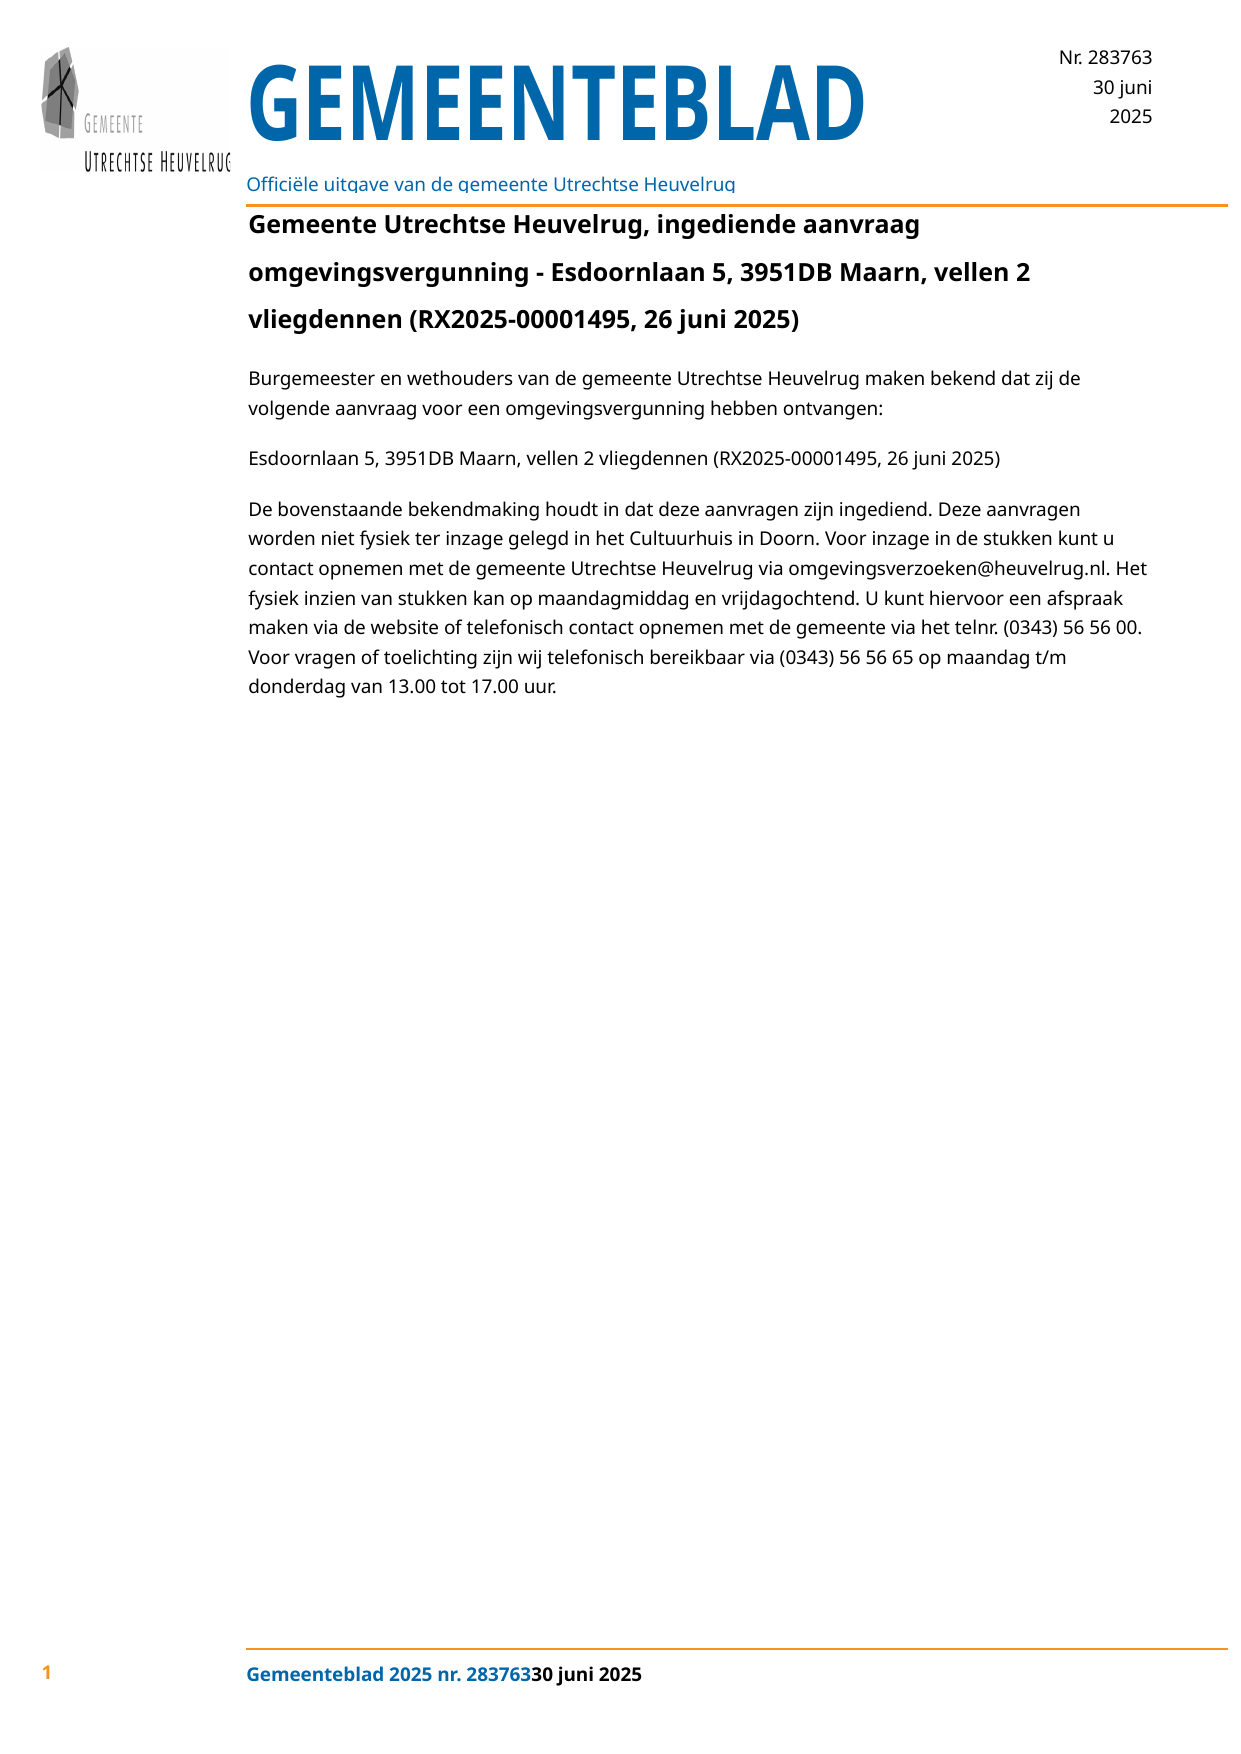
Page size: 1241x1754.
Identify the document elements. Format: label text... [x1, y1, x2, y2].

picture [41, 47, 231, 172]
text Gemeente Utrechtse Heuvelrug, ingediende aanvraag omgevingsvergunning - Esdoornlaan 5, 3951DB Maarn, vellen 2 vliegdennen (RX2025-00001495, 26 juni 2025) [248, 207, 1152, 336]
text Esdoornlaan 5, 3951DB Maarn, vellen 2 vliegdennen (RX2025-00001495, 26 juni 2025) [248, 446, 1152, 471]
text Burgemeester en wethouders van de gemeente Utrechtse Heuvelrug maken bekend dat zij de volgende aanvraag voor een omgevingsvergunning hebben ontvangen: [248, 366, 1152, 421]
text De bovenstaande bekendmaking houdt in dat deze aanvragen zijn ingediend. Deze aanvragen worden niet fysiek ter inzage gelegd in het Cultuurhuis in Doorn. Voor inzage in de stukken kunt u contact opnemen met de gemeente Utrechtse Heuvelrug via omgevingsverzoeken@heuvelrug.nl. Het fysiek inzien van stukken kan op maandagmiddag en vrijdagochtend. U kunt hiervoor een afspraak maken via de website of telefonisch contact opnemen met de gemeente via het telnr. (0343) 56 56 00. Voor vragen of toelichting zijn wij telefonisch bereikbaar via (0343) 56 56 65 op maandag t/m donderdag van 13.00 tot 17.00 uur. [248, 496, 1152, 699]
